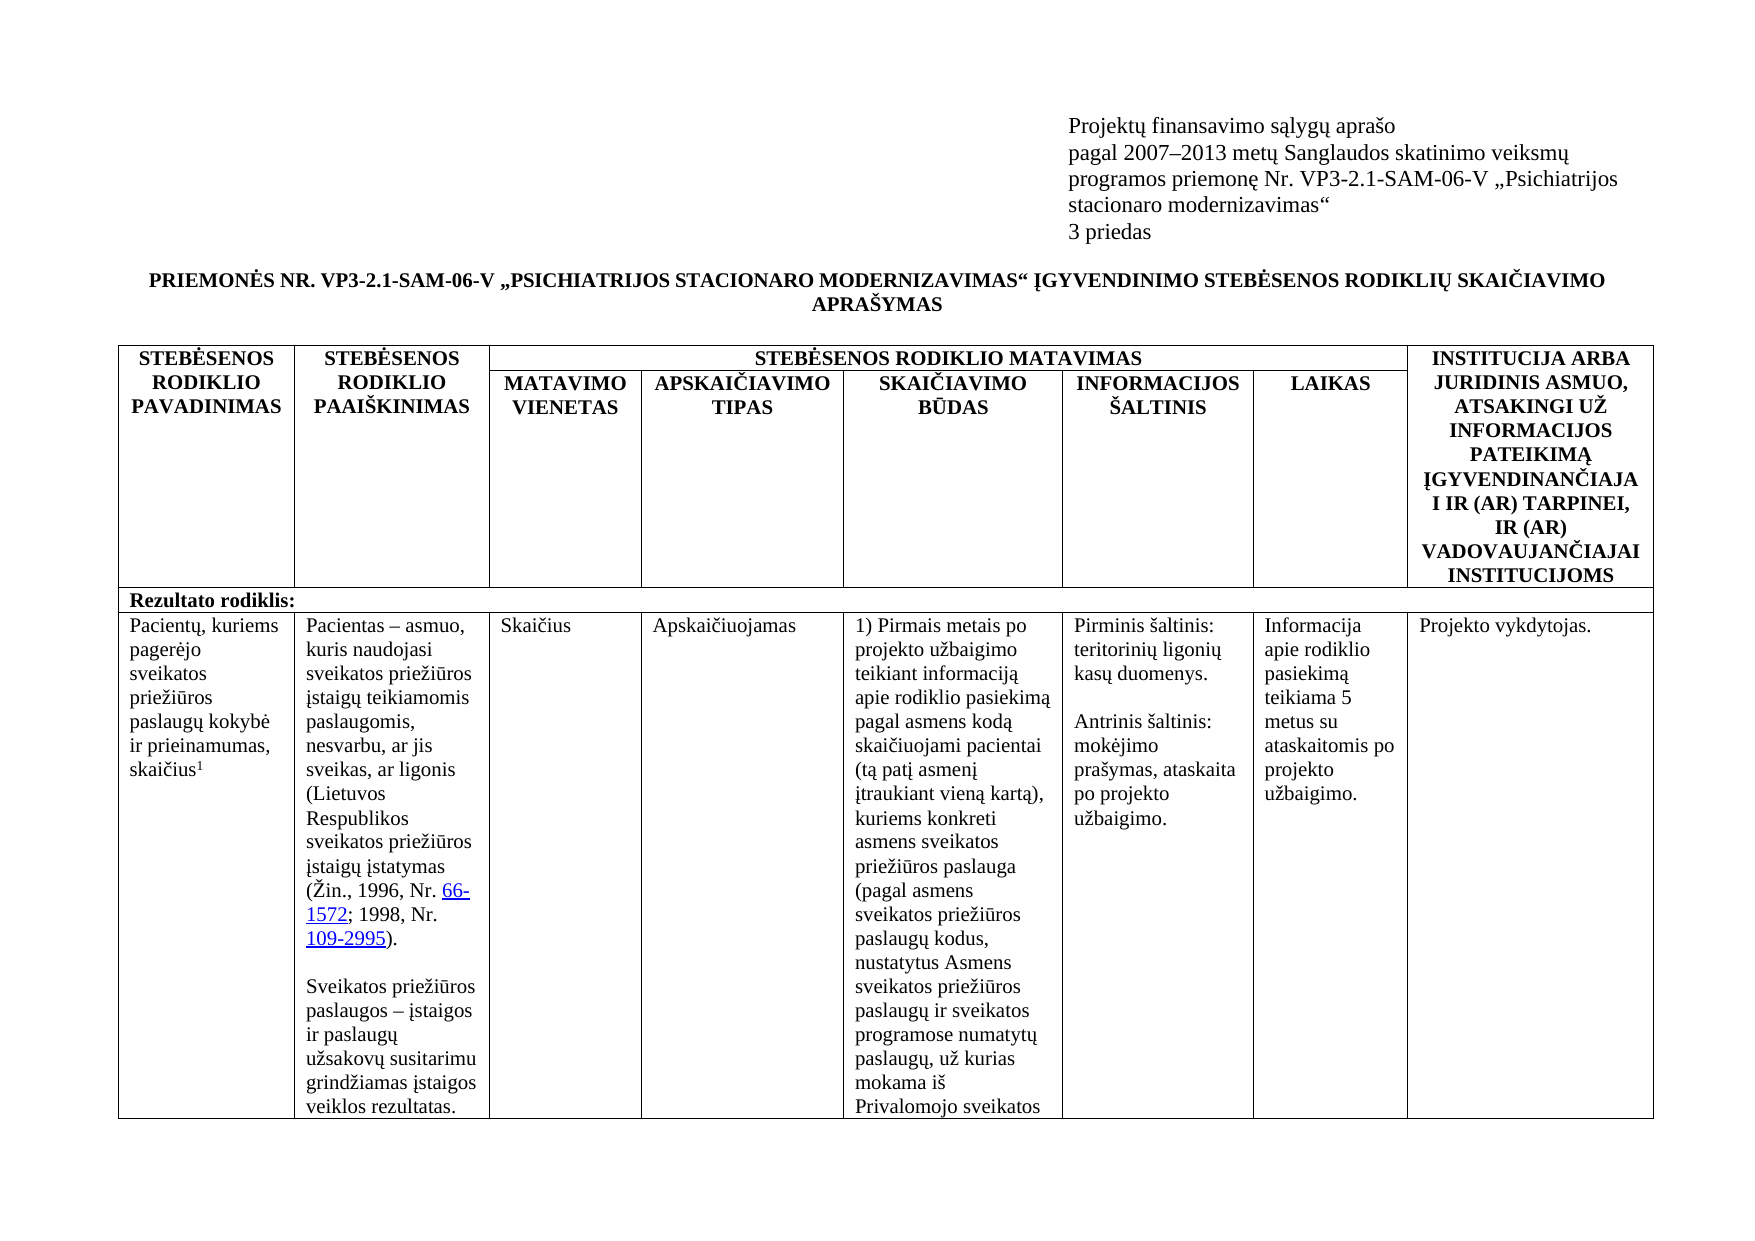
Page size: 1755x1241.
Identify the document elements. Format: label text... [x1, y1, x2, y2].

table_header STEBĖSENOS RODIKLIO PAVADINIMAS [119, 346, 294, 587]
table_cell Pirminis šaltinis: teritorinių ligonių kasų duomenys. Antrinis šaltinis: mokėjimo prašymas, ataskaita po projekto užbaigimo. [1063, 613, 1253, 1118]
table_header INSTITUCIJA ARBA JURIDINIS ASMUO, ATSAKINGI UŽ INFORMACIJOS PATEIKIMĄ ĮGYVENDINANČIAJAI IR (AR) TARPINEI, IR (AR) VADOVAUJANČIAJAI INSTITUCIJOMS [1408, 346, 1653, 587]
table_cell APSKAIČIAVIMO TIPAS [642, 371, 843, 587]
table_header STEBĖSENOS RODIKLIO MATAVIMAS [490, 346, 1407, 370]
table_cell Apskaičiuojamas [642, 613, 843, 1118]
table_cell LAIKAS [1254, 371, 1407, 587]
table_cell Pacientų, kuriems pagerėjo sveikatos priežiūros paslaugų kokybė ir prieinamumas, skaičius1 [119, 613, 294, 1118]
table_header STEBĖSENOS RODIKLIO PAAIŠKINIMAS [295, 346, 489, 587]
table_cell INFORMACIJOS ŠALTINIS [1063, 371, 1253, 587]
table_cell Rezultato rodiklis: [119, 588, 1653, 612]
table_cell Projekto vykdytojas. [1408, 613, 1653, 1118]
text PRIEMONĖS NR. VP3-2.1-SAM-06-V „PSICHIATRIJOS STACIONARO MODERNIZAVIMAS“ ĮGYVENDINIMO STEBĖSENOS RODIKLIŲ SKAIČIAVIMO APRAŠYMAS [118, 268, 1636, 316]
table_cell Skaičius [490, 613, 641, 1118]
text pagal 2007–2013 metų Sanglaudos skatinimo veiksmų programos priemonę Nr. VP3-2.1-SAM-06-V „Psichiatrijos stacionaro modernizavimas“ [1068, 139, 1636, 218]
table_cell Informacija apie rodiklio pasiekimą teikiama 5 metus su ataskaitomis po projekto užbaigimo. [1254, 613, 1407, 1118]
text 3 priedas [1068, 218, 1636, 244]
text Projektų finansavimo sąlygų aprašo [1068, 112, 1636, 139]
table_cell Pacientas – asmuo, kuris naudojasi sveikatos priežiūros įstaigų teikiamomis paslaugomis, nesvarbu, ar jis sveikas, ar ligonis (Lietuvos Respublikos sveikatos priežiūros įstaigų įstatymas (Žin., 1996, Nr. 66-1572; 1998, Nr. 109-2995). Sveikatos priežiūros paslaugos – įstaigos ir paslaugų užsakovų susitarimu grindžiamas įstaigos veiklos rezultatas. [295, 613, 489, 1118]
table_cell SKAIČIAVIMO BŪDAS [844, 371, 1062, 587]
table_cell MATAVIMO VIENETAS [490, 371, 641, 587]
table_cell 1) Pirmais metais po projekto užbaigimo teikiant informaciją apie rodiklio pasiekimą pagal asmens kodą skaičiuojami pacientai (tą patį asmenį įtraukiant vieną kartą), kuriems konkreti asmens sveikatos priežiūros paslauga (pagal asmens sveikatos priežiūros paslaugų kodus, nustatytus Asmens sveikatos priežiūros paslaugų ir sveikatos programose numatytų paslaugų, už kurias mokama iš Privalomojo sveikatos [844, 613, 1062, 1118]
